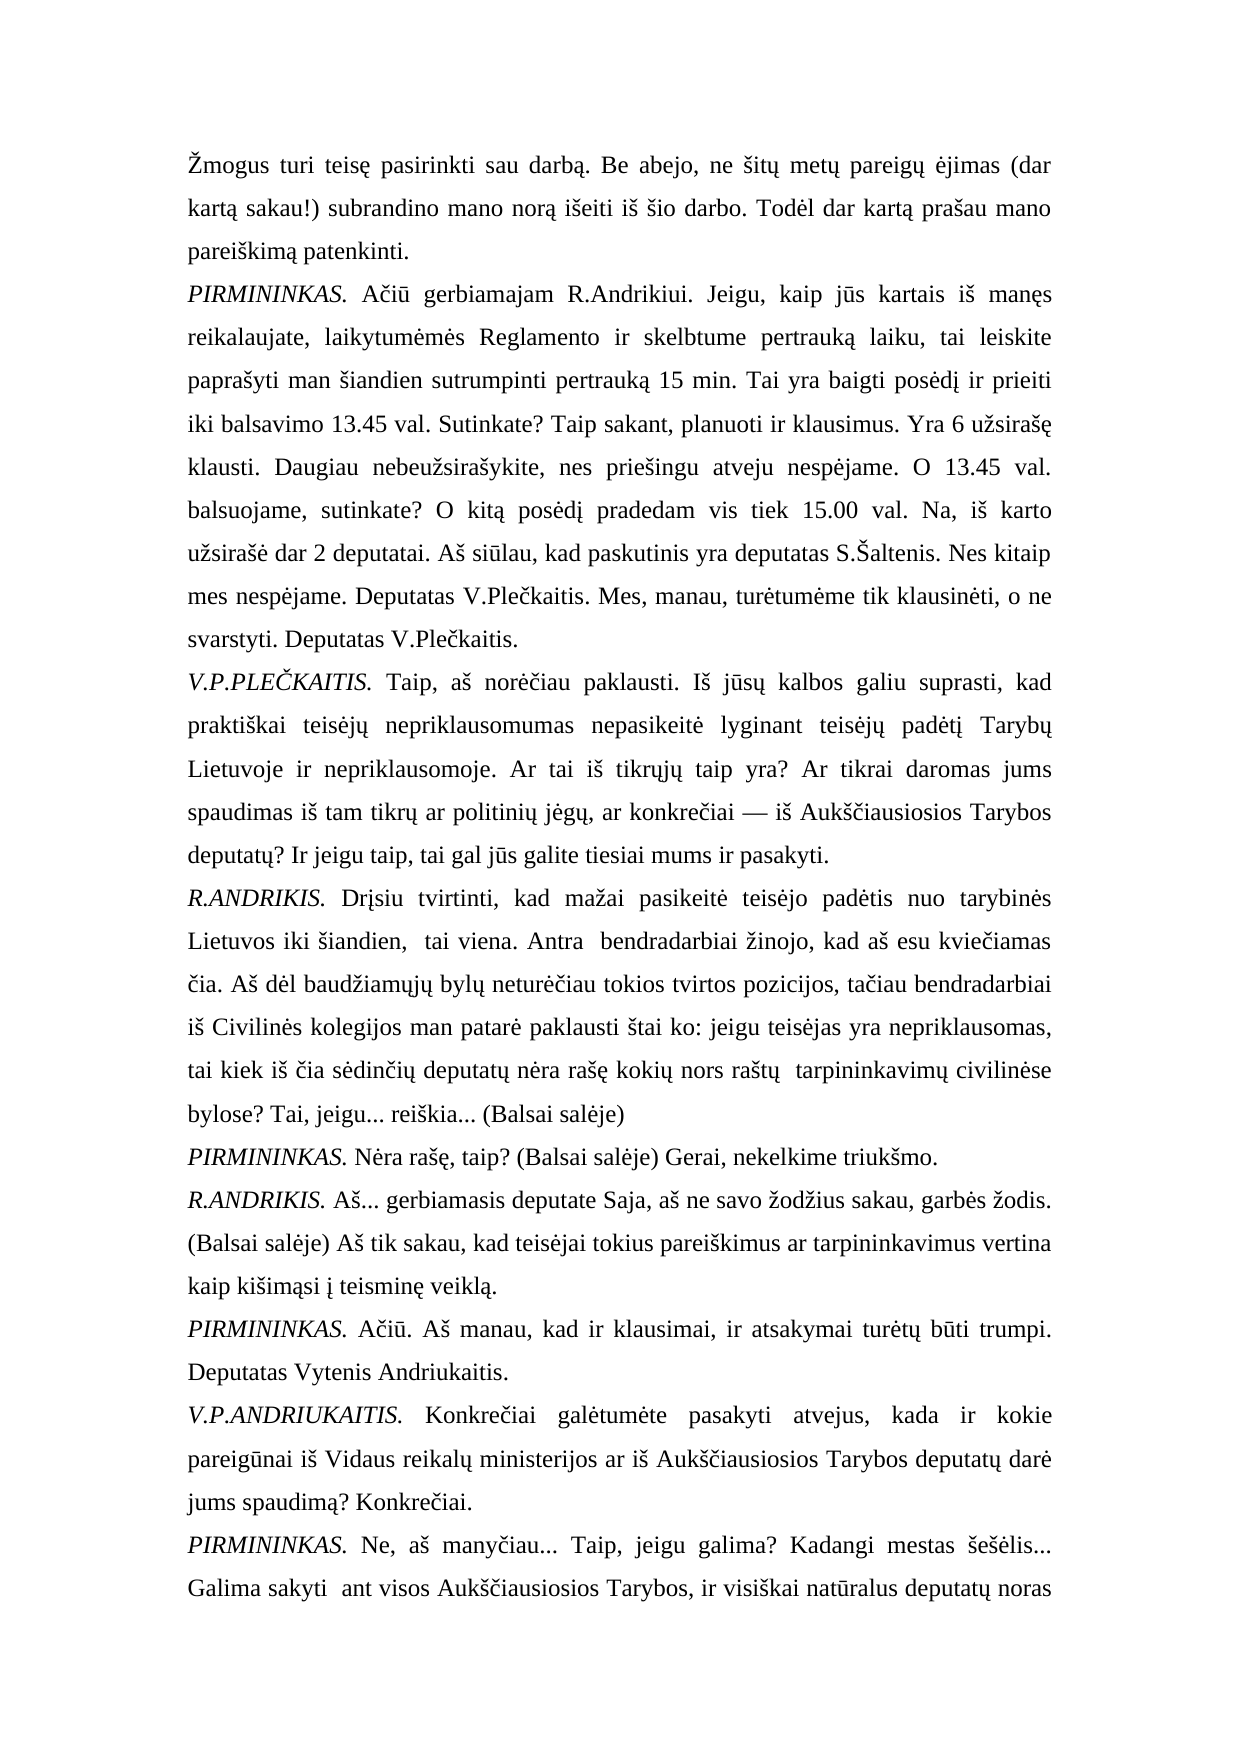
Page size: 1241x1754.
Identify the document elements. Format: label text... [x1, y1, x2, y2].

text V.P.ANDRIUKAITIS. Konkrečiai galėtumėte pasakyti atvejus, kada ir kokie pareigūnai iš Vidaus reikalų ministerijos ar iš Aukščiausiosios Tarybos deputatų darė jums spaudimą? Konkrečiai. [187, 1401, 1053, 1516]
text R.ANDRIKIS. Drįsiu tvirtinti, kad mažai pasikeitė teisėjo padėtis nuo tarybinės Lietuvos iki šiandien, tai viena. Antra bendradarbiai žinojo, kad aš esu kviečiamas čia. Aš dėl baudžiamųjų bylų neturėčiau tokios tvirtos pozicijos, tačiau bendradarbiai iš Civilinės kolegijos man patarė paklausti štai ko: jeigu teisėjas yra nepriklausomas, tai kiek iš čia sėdinčių deputatų nėra rašę kokių nors raštų tarpininkavimų civilinėse bylose? Tai, jeigu... reiškia... (Balsai salėje) [187, 883, 1053, 1127]
text Žmogus turi teisę pasirinkti sau darbą. Be abejo, ne šitų metų pareigų ėjimas (dar kartą sakau!) subrandino mano norą išeiti iš šio darbo. Todėl dar kartą prašau mano pareiškimą patenkinti. [187, 150, 1053, 265]
text V.P.PLEČKAITIS. Taip, aš norėčiau paklausti. Iš jūsų kalbos galiu suprasti, kad praktiškai teisėjų nepriklausomumas nepasikeitė lyginant teisėjų padėtį Tarybų Lietuvoje ir nepriklausomoje. Ar tai iš tikrųjų taip yra? Ar tikrai daromas jums spaudimas iš tam tikrų ar politinių jėgų, ar konkrečiai — iš Aukščiausiosios Tarybos deputatų? Ir jeigu taip, tai gal jūs galite tiesiai mums ir pasakyti. [187, 667, 1053, 869]
text PIRMININKAS. Ačiū gerbiamajam R.Andrikiui. Jeigu, kaip jūs kartais iš manęs reikalaujate, laikytumėmės Reglamento ir skelbtume pertrauką laiku, tai leiskite paprašyti man šiandien sutrumpinti pertrauką 15 min. Tai yra baigti posėdį ir prieiti iki balsavimo 13.45 val. Sutinkate? Taip sakant, planuoti ir klausimus. Yra 6 užsirašę klausti. Daugiau nebeužsirašykite, nes priešingu atveju nespėjame. O 13.45 val. balsuojame, sutinkate? O kitą posėdį pradedam vis tiek 15.00 val. Na, iš karto užsirašė dar 2 deputatai. Aš siūlau, kad paskutinis yra deputatas S.Šaltenis. Nes kitaip mes nespėjame. Deputatas V.Plečkaitis. Mes, manau, turėtumėme tik klausinėti, o ne svarstyti. Deputatas V.Plečkaitis. [187, 279, 1053, 653]
text PIRMININKAS. Ačiū. Aš manau, kad ir klausimai, ir atsakymai turėtų būti trumpi. Deputatas Vytenis Andriukaitis. [187, 1314, 1053, 1386]
text PIRMININKAS. Nėra rašę, taip? (Balsai salėje) Gerai, nekelkime triukšmo. [187, 1142, 1053, 1171]
text R.ANDRIKIS. Aš... gerbiamasis deputate Saja, aš ne savo žodžius sakau, garbės žodis. (Balsai salėje) Aš tik sakau, kad teisėjai tokius pareiškimus ar tarpininkavimus vertina kaip kišimąsi į teisminę veiklą. [187, 1185, 1053, 1300]
text PIRMININKAS. Ne, aš manyčiau... Taip, jeigu galima? Kadangi mestas šešėlis... Galima sakyti ant visos Aukščiausiosios Tarybos, ir visiškai natūralus deputatų noras [187, 1530, 1053, 1602]
